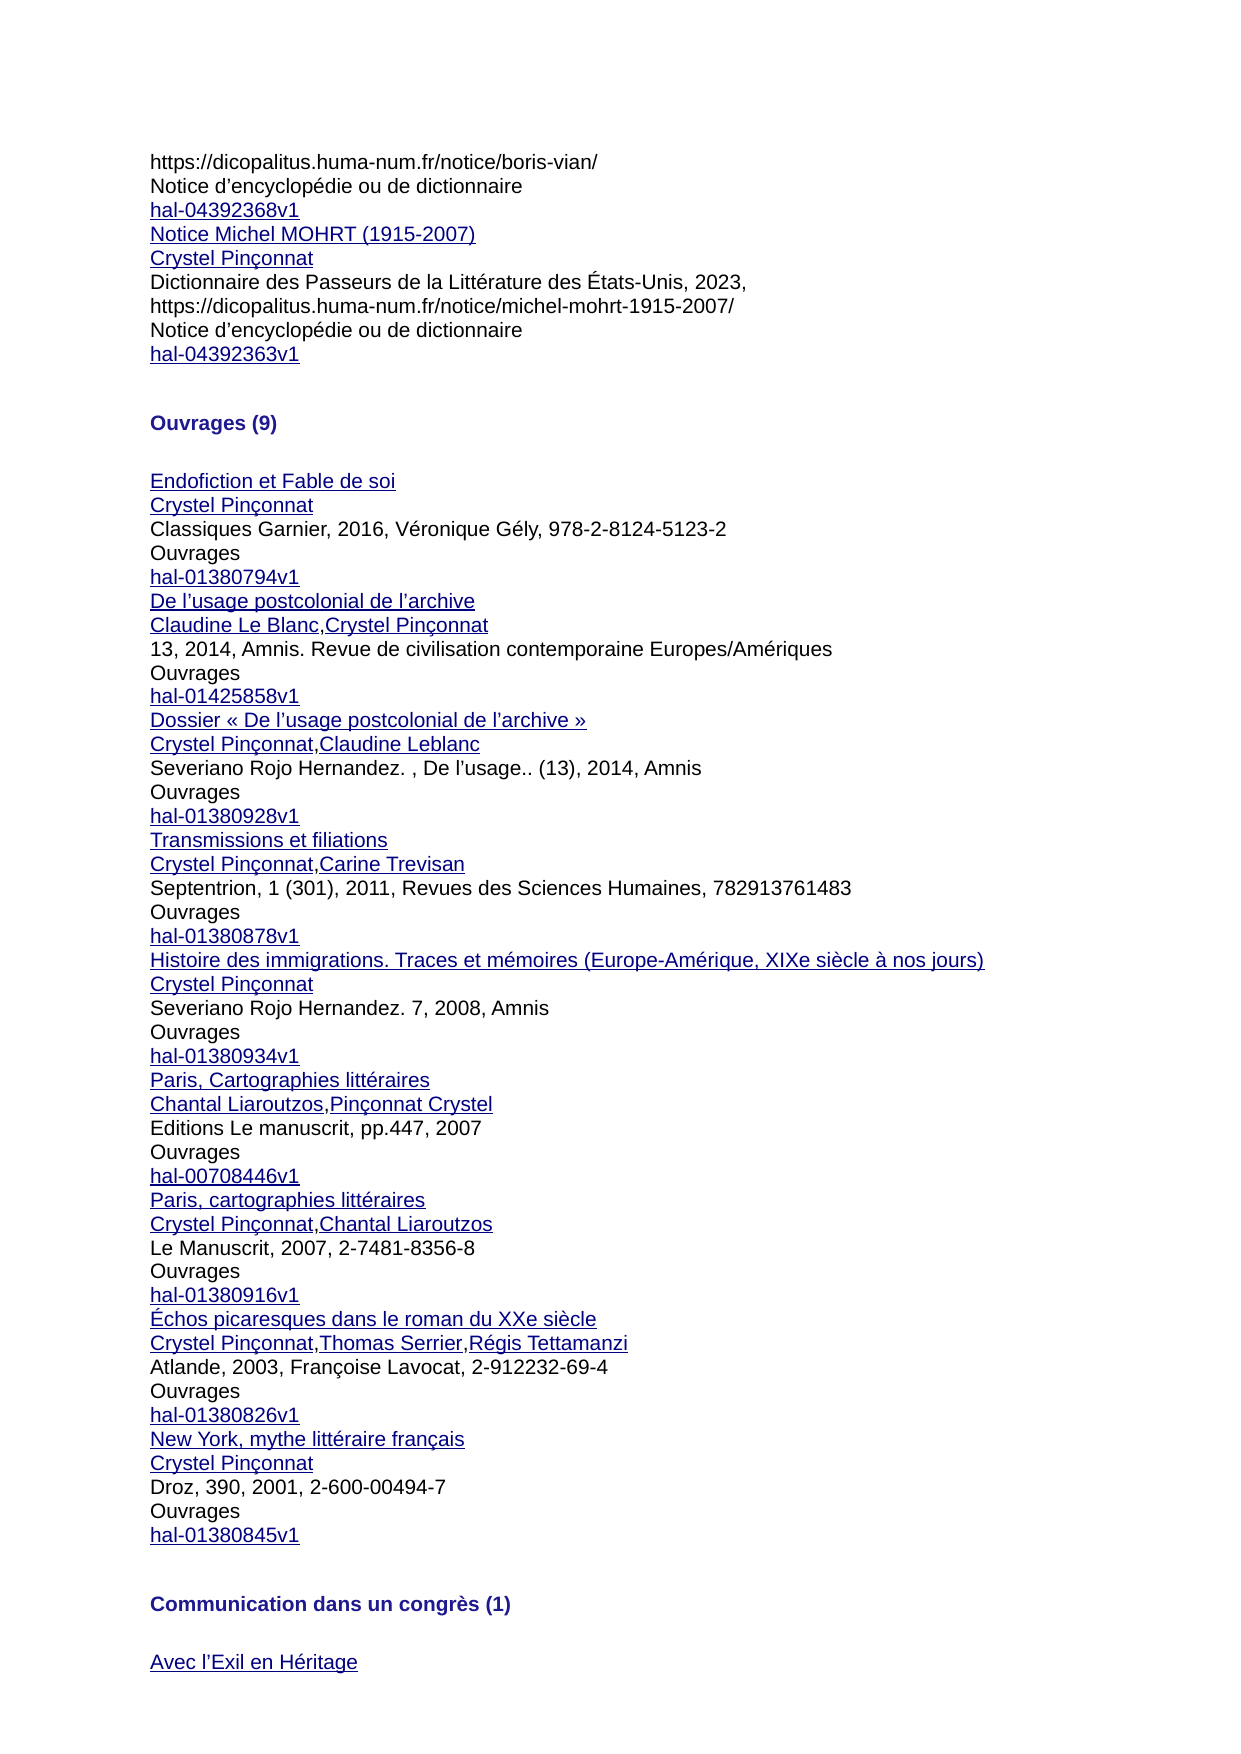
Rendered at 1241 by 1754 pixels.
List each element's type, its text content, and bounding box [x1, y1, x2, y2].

table_header Boris VIAN (1920-1959) Crystel Pinçonnat Dictionnaire des Passeurs de la Littérature des États-Unis, 2023, https://dicopalitus.huma-num.fr/notice/boris-vian/ Notice d’encyclopédie ou de dictionnaire hal-04392368v1 [150, 150, 1090, 222]
table_cell Dossier « De l’usage postcolonial de l’archive » Crystel Pinçonnat,Claudine Leblanc Severiano Rojo Hernandez. , De l’usage.. (13), 2014, Amnis Ouvrages hal-01380928v1 [150, 708, 1090, 828]
table_cell Échos picaresques dans le roman du XXe siècle Crystel Pinçonnat,Thomas Serrier,Régis Tettamanzi Atlande, 2003, Françoise Lavocat, 2-912232-69-4 Ouvrages hal-01380826v1 [150, 1307, 1090, 1427]
subtitle Communication dans un congrès (1) [150, 1592, 1090, 1616]
table_cell New York, mythe littéraire français Crystel Pinçonnat Droz, 390, 2001, 2-600-00494-7 Ouvrages hal-01380845v1 [150, 1427, 1090, 1547]
table_header Endofiction et Fable de soi Crystel Pinçonnat Classiques Garnier, 2016, Véronique Gély, 978-2-8124-5123-2 Ouvrages hal-01380794v1 [150, 469, 1090, 588]
table_cell Transmissions et filiations Crystel Pinçonnat,Carine Trevisan Septentrion, 1 (301), 2011, Revues des Sciences Humaines, 782913761483 Ouvrages hal-01380878v1 [150, 828, 1090, 948]
table_header Avec l’Exil en Héritage [150, 1650, 1090, 1674]
table_cell De l’usage postcolonial de l’archive Claudine Le Blanc,Crystel Pinçonnat 13, 2014, Amnis. Revue de civilisation contemporaine Europes/Amériques Ouvrages hal-01425858v1 [150, 589, 1090, 708]
table_cell Histoire des immigrations. Traces et mémoires (Europe-Amérique, XIXe siècle à nos jours) Crystel Pinçonnat Severiano Rojo Hernandez. 7, 2008, Amnis Ouvrages hal-01380934v1 [150, 948, 1090, 1068]
subtitle Ouvrages (9) [150, 410, 1090, 434]
table_cell Notice Michel MOHRT (1915-2007) Crystel Pinçonnat Dictionnaire des Passeurs de la Littérature des États-Unis, 2023, https://dicopalitus.huma-num.fr/notice/michel-mohrt-1915-2007/ Notice d’encyclopédie ou de dictionnaire hal-04392363v1 [150, 222, 1090, 366]
table_cell Paris, cartographies littéraires Crystel Pinçonnat,Chantal Liaroutzos Le Manuscrit, 2007, 2-7481-8356-8 Ouvrages hal-01380916v1 [150, 1188, 1090, 1307]
table_cell Paris, Cartographies littéraires Chantal Liaroutzos,Pinçonnat Crystel Editions Le manuscrit, pp.447, 2007 Ouvrages hal-00708446v1 [150, 1068, 1090, 1187]
